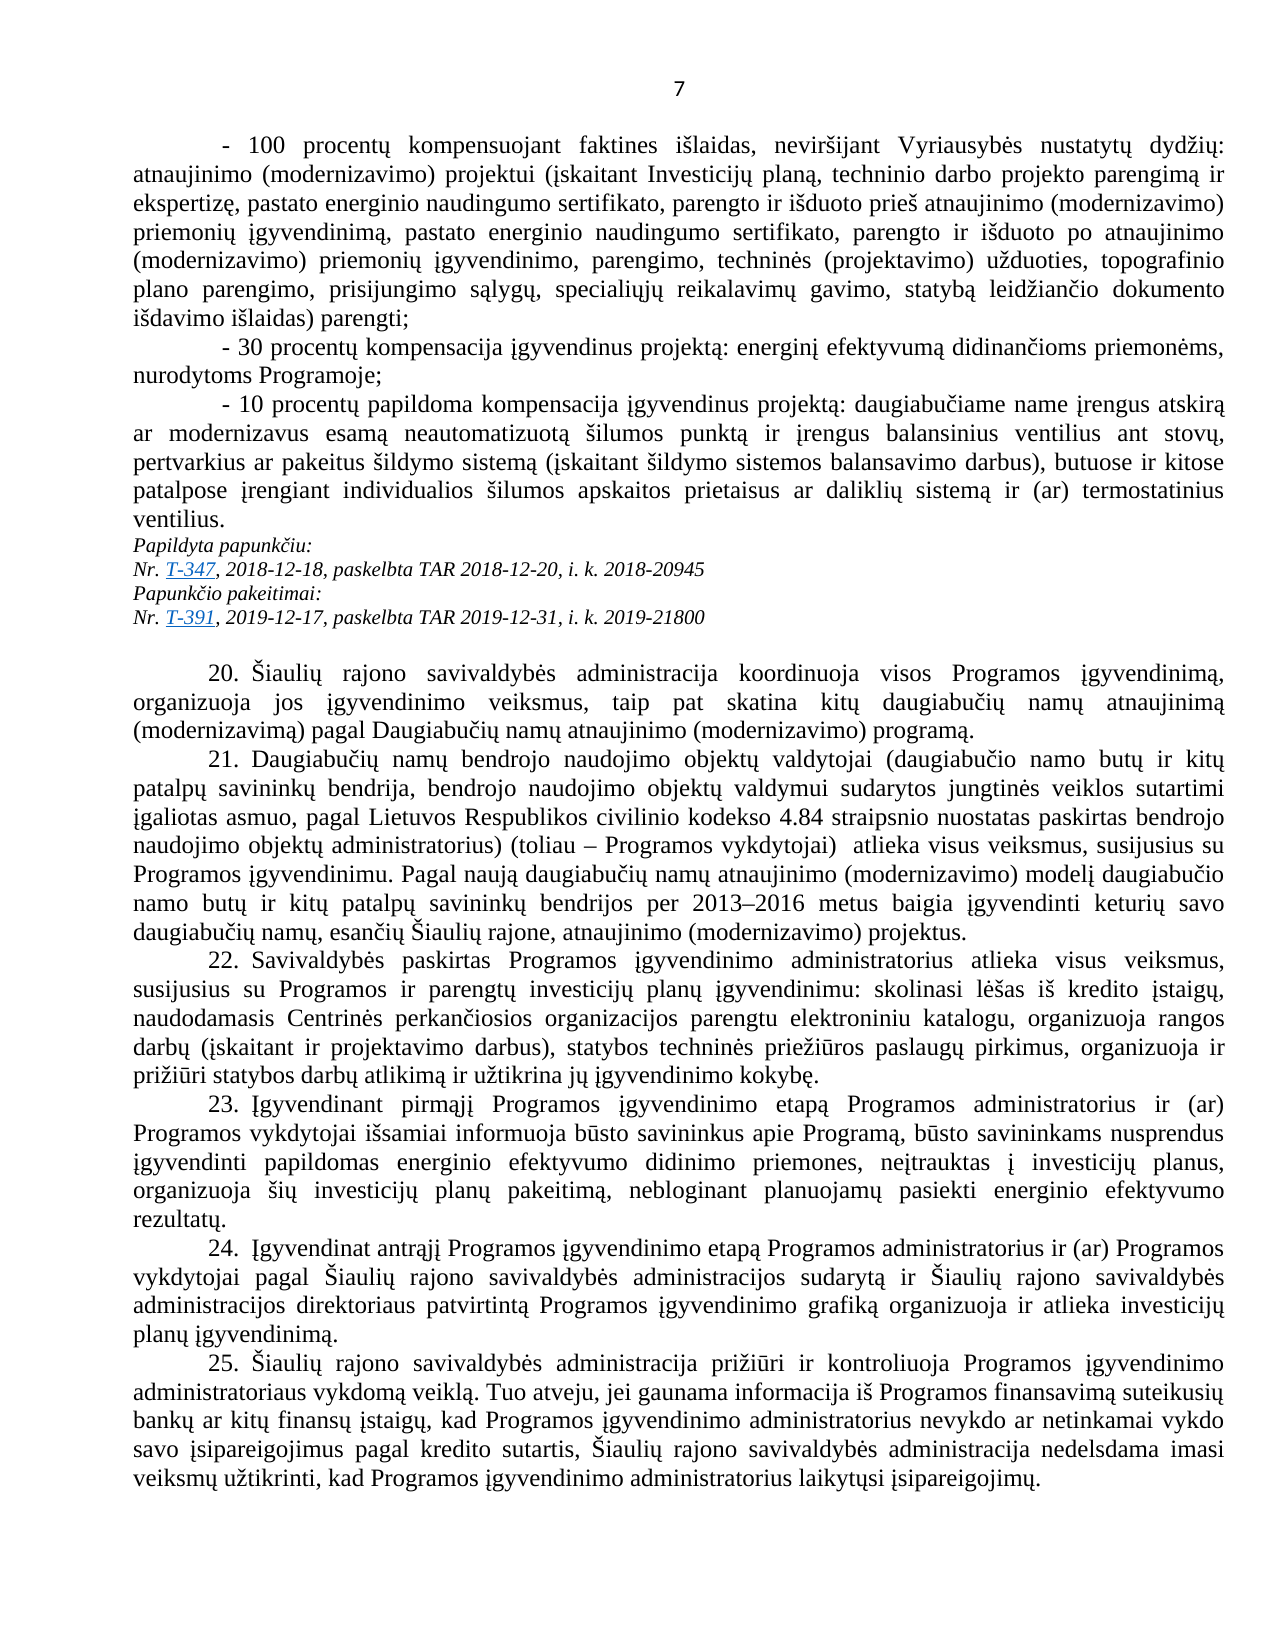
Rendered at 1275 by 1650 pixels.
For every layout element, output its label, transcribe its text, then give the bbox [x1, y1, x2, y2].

text 24. Įgyvendinat antrąjį Programos įgyvendinimo etapą Programos administratorius ir (ar) Programos vykdytojai pagal Šiaulių rajono savivaldybės administracijos sudarytą ir Šiaulių rajono savivaldybės administracijos direktoriaus patvirtintą Programos įgyvendinimo grafiką organizuoja ir atlieka investicijų planų įgyvendinimą. [133, 1233, 1225, 1348]
text 22. Savivaldybės paskirtas Programos įgyvendinimo administratorius atlieka visus veiksmus, susijusius su Programos ir parengtų investicijų planų įgyvendinimu: skolinasi lėšas iš kredito įstaigų, naudodamasis Centrinės perkančiosios organizacijos parengtu elektroniniu katalogu, organizuoja rangos darbų (įskaitant ir projektavimo darbus), statybos techninės priežiūros paslaugų pirkimus, organizuoja ir prižiūri statybos darbų atlikimą ir užtikrina jų įgyvendinimo kokybę. [133, 946, 1225, 1089]
text - 10 procentų papildoma kompensacija įgyvendinus projektą: daugiabučiame name įrengus atskirą ar modernizavus esamą neautomatizuotą šilumos punktą ir įrengus balansinius ventilius ant stovų, pertvarkius ar pakeitus šildymo sistemą (įskaitant šildymo sistemos balansavimo darbus), butuose ir kitose patalpose įrengiant individualios šilumos apskaitos prietaisus ar daliklių sistemą ir (ar) termostatinius ventilius. [133, 389, 1225, 533]
text 21. Daugiabučių namų bendrojo naudojimo objektų valdytojai (daugiabučio namo butų ir kitų patalpų savininkų bendrija, bendrojo naudojimo objektų valdymui sudarytos jungtinės veiklos sutartimi įgaliotas asmuo, pagal Lietuvos Respublikos civilinio kodekso 4.84 straipsnio nuostatas paskirtas bendrojo naudojimo objektų administratorius) (toliau – Programos vykdytojai) atlieka visus veiksmus, susijusius su Programos įgyvendinimu. Pagal naują daugiabučių namų atnaujinimo (modernizavimo) modelį daugiabučio namo butų ir kitų patalpų savininkų bendrijos per 2013–2016 metus baigia įgyvendinti keturių savo daugiabučių namų, esančių Šiaulių rajone, atnaujinimo (modernizavimo) projektus. [133, 744, 1225, 946]
text - 30 procentų kompensacija įgyvendinus projektą: energinį efektyvumą didinančioms priemonėms, nurodytoms Programoje; [133, 332, 1225, 389]
text Papunkčio pakeitimai: [133, 581, 1225, 605]
text Nr. T-391, 2019-12-17, paskelbta TAR 2019-12-31, i. k. 2019-21800 [133, 605, 1225, 629]
text 23. Įgyvendinant pirmąjį Programos įgyvendinimo etapą Programos administratorius ir (ar) Programos vykdytojai išsamiai informuoja būsto savininkus apie Programą, būsto savininkams nusprendus įgyvendinti papildomas energinio efektyvumo didinimo priemones, neįtrauktas į investicijų planus, organizuoja šių investicijų planų pakeitimą, nebloginant planuojamų pasiekti energinio efektyvumo rezultatų. [133, 1089, 1225, 1233]
text Papildyta papunkčiu: [133, 533, 1225, 557]
text 25. Šiaulių rajono savivaldybės administracija prižiūri ir kontroliuoja Programos įgyvendinimo administratoriaus vykdomą veiklą. Tuo atveju, jei gaunama informacija iš Programos finansavimą suteikusių bankų ar kitų finansų įstaigų, kad Programos įgyvendinimo administratorius nevykdo ar netinkamai vykdo savo įsipareigojimus pagal kredito sutartis, Šiaulių rajono savivaldybės administracija nedelsdama imasi veiksmų užtikrinti, kad Programos įgyvendinimo administratorius laikytųsi įsipareigojimų. [133, 1348, 1225, 1492]
text Nr. T-347, 2018-12-18, paskelbta TAR 2018-12-20, i. k. 2018-20945 [133, 557, 1225, 581]
text - 100 procentų kompensuojant faktines išlaidas, neviršijant Vyriausybės nustatytų dydžių: atnaujinimo (modernizavimo) projektui (įskaitant Investicijų planą, techninio darbo projekto parengimą ir ekspertizę, pastato energinio naudingumo sertifikato, parengto ir išduoto prieš atnaujinimo (modernizavimo) priemonių įgyvendinimą, pastato energinio naudingumo sertifikato, parengto ir išduoto po atnaujinimo (modernizavimo) priemonių įgyvendinimo, parengimo, techninės (projektavimo) užduoties, topografinio plano parengimo, prisijungimo sąlygų, specialiųjų reikalavimų gavimo, statybą leidžiančio dokumento išdavimo išlaidas) parengti; [133, 131, 1225, 332]
text 20. Šiaulių rajono savivaldybės administracija koordinuoja visos Programos įgyvendinimą, organizuoja jos įgyvendinimo veiksmus, taip pat skatina kitų daugiabučių namų atnaujinimą (modernizavimą) pagal Daugiabučių namų atnaujinimo (modernizavimo) programą. [133, 658, 1225, 744]
